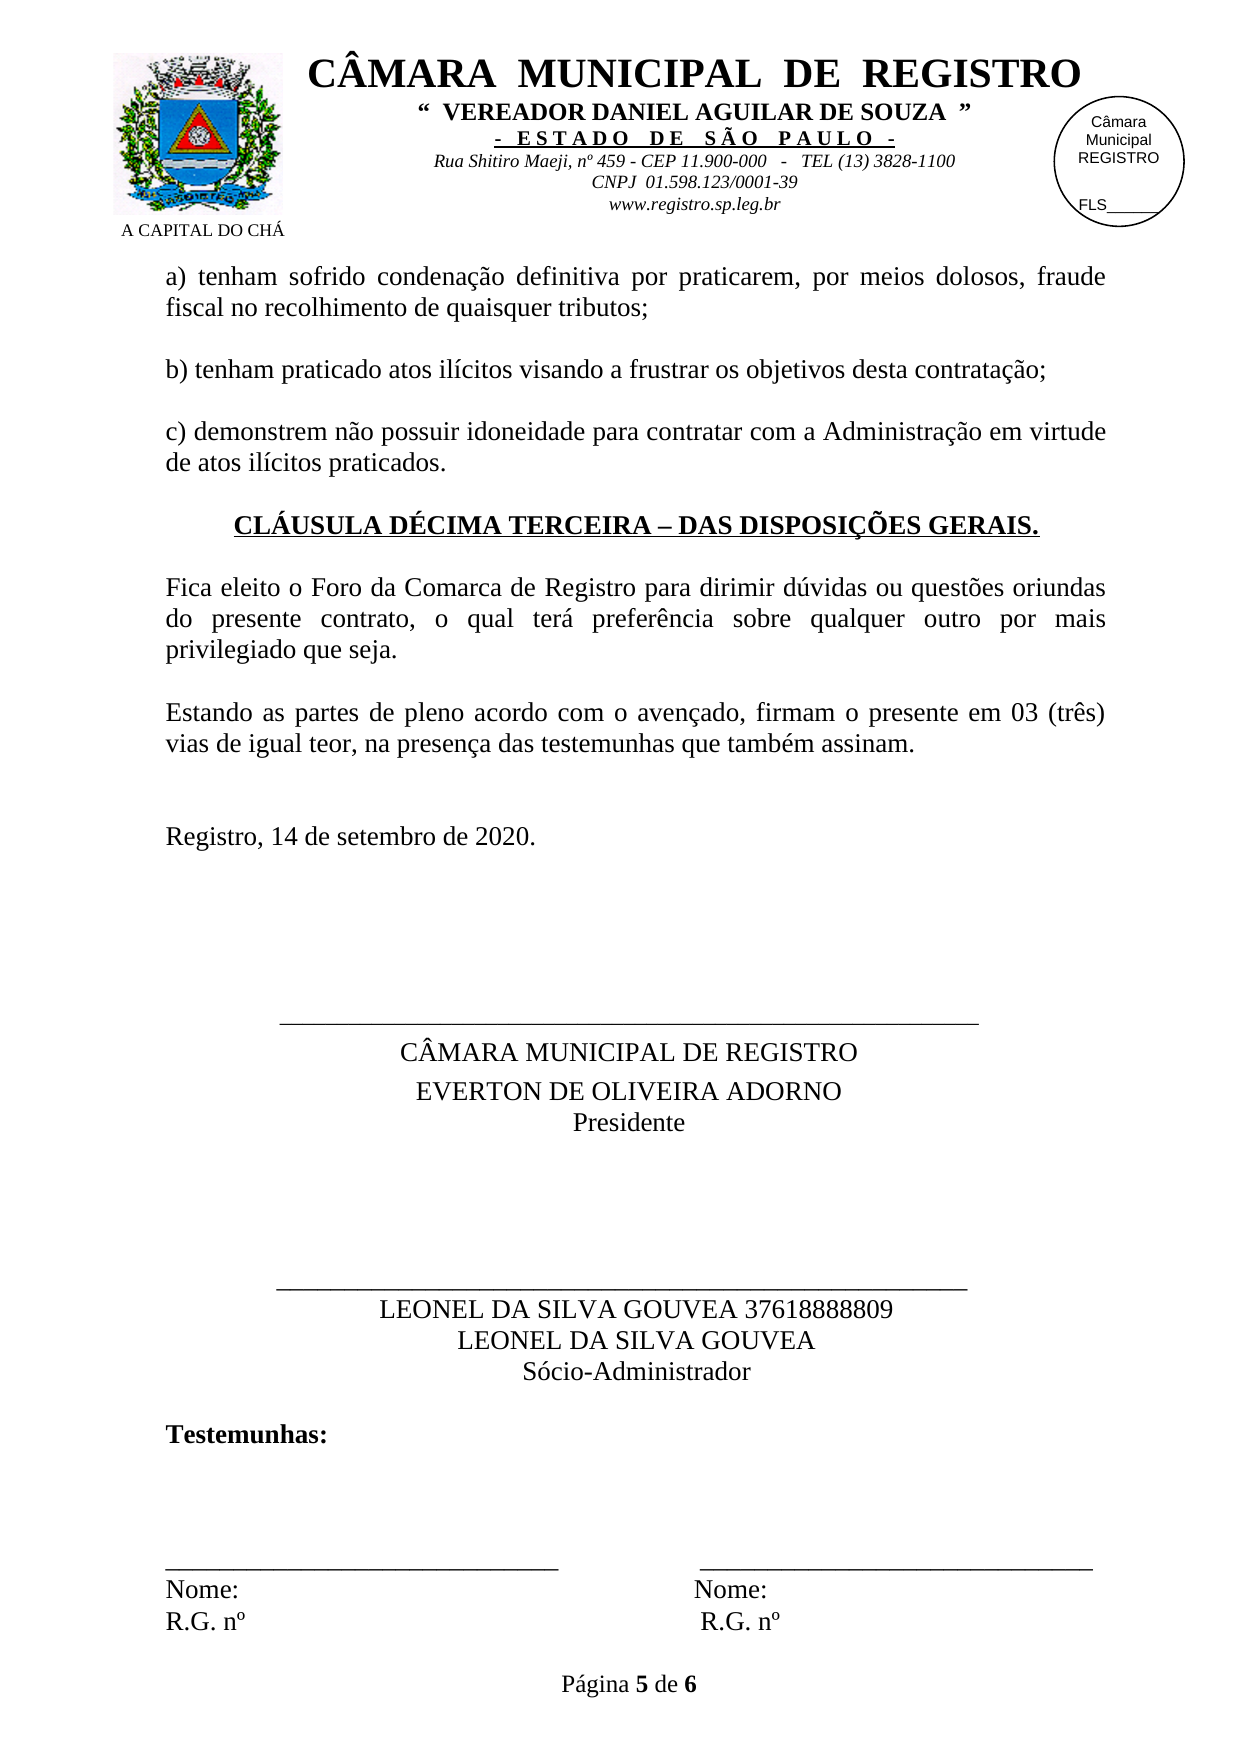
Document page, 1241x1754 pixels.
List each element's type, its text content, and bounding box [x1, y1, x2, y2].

text _____________________________ _____________________________ [165, 1542, 1107, 1573]
text ___________________________________________________ [136, 1262, 1107, 1293]
text Presidente [136, 1106, 1122, 1137]
text Estando as partes de pleno acordo com o avençado, firmam o presente em 03 (três) vias de igual teor, na presença das testemunhas que também assinam. [165, 696, 1107, 758]
text R.G. nº R.G. nº [165, 1604, 1107, 1636]
text b) tenham praticado atos ilícitos visando a frustrar os objetivos desta contratação; [165, 353, 1107, 384]
text CÂMARA MUNICIPAL DE REGISTRO [136, 1036, 1122, 1067]
text EVERTON DE OLIVEIRA ADORNO [136, 1075, 1122, 1106]
text c) demonstrem não possuir idoneidade para contratar com a Administração em virtude de atos ilícitos praticados. [165, 415, 1107, 478]
text Nome: Nome: [165, 1573, 1107, 1604]
text LEONEL DA SILVA GOUVEA [165, 1324, 1107, 1355]
text Sócio-Administrador [165, 1355, 1107, 1387]
text LEONEL DA SILVA GOUVEA 37618888809 [165, 1293, 1107, 1324]
text a) tenham sofrido condenação definitiva por praticarem, por meios dolosos, fraude fiscal no recolhimento de quaisquer tributos; [165, 259, 1107, 322]
text Testemunhas: [165, 1418, 1107, 1449]
subtitle CLÁUSULA DÉCIMA TERCEIRA – DAS DISPOSIÇÕES GERAIS. [165, 509, 1107, 540]
text Registro, 14 de setembro de 2020. [165, 820, 1107, 851]
text Fica eleito o Foro da Comarca de Registro para dirimir dúvidas ou questões oriundas do presente contrato, o qual terá preferência sobre qualquer outro por mais privilegiado que seja. [165, 571, 1107, 664]
text _____________________________________________________________ [136, 1001, 1122, 1027]
